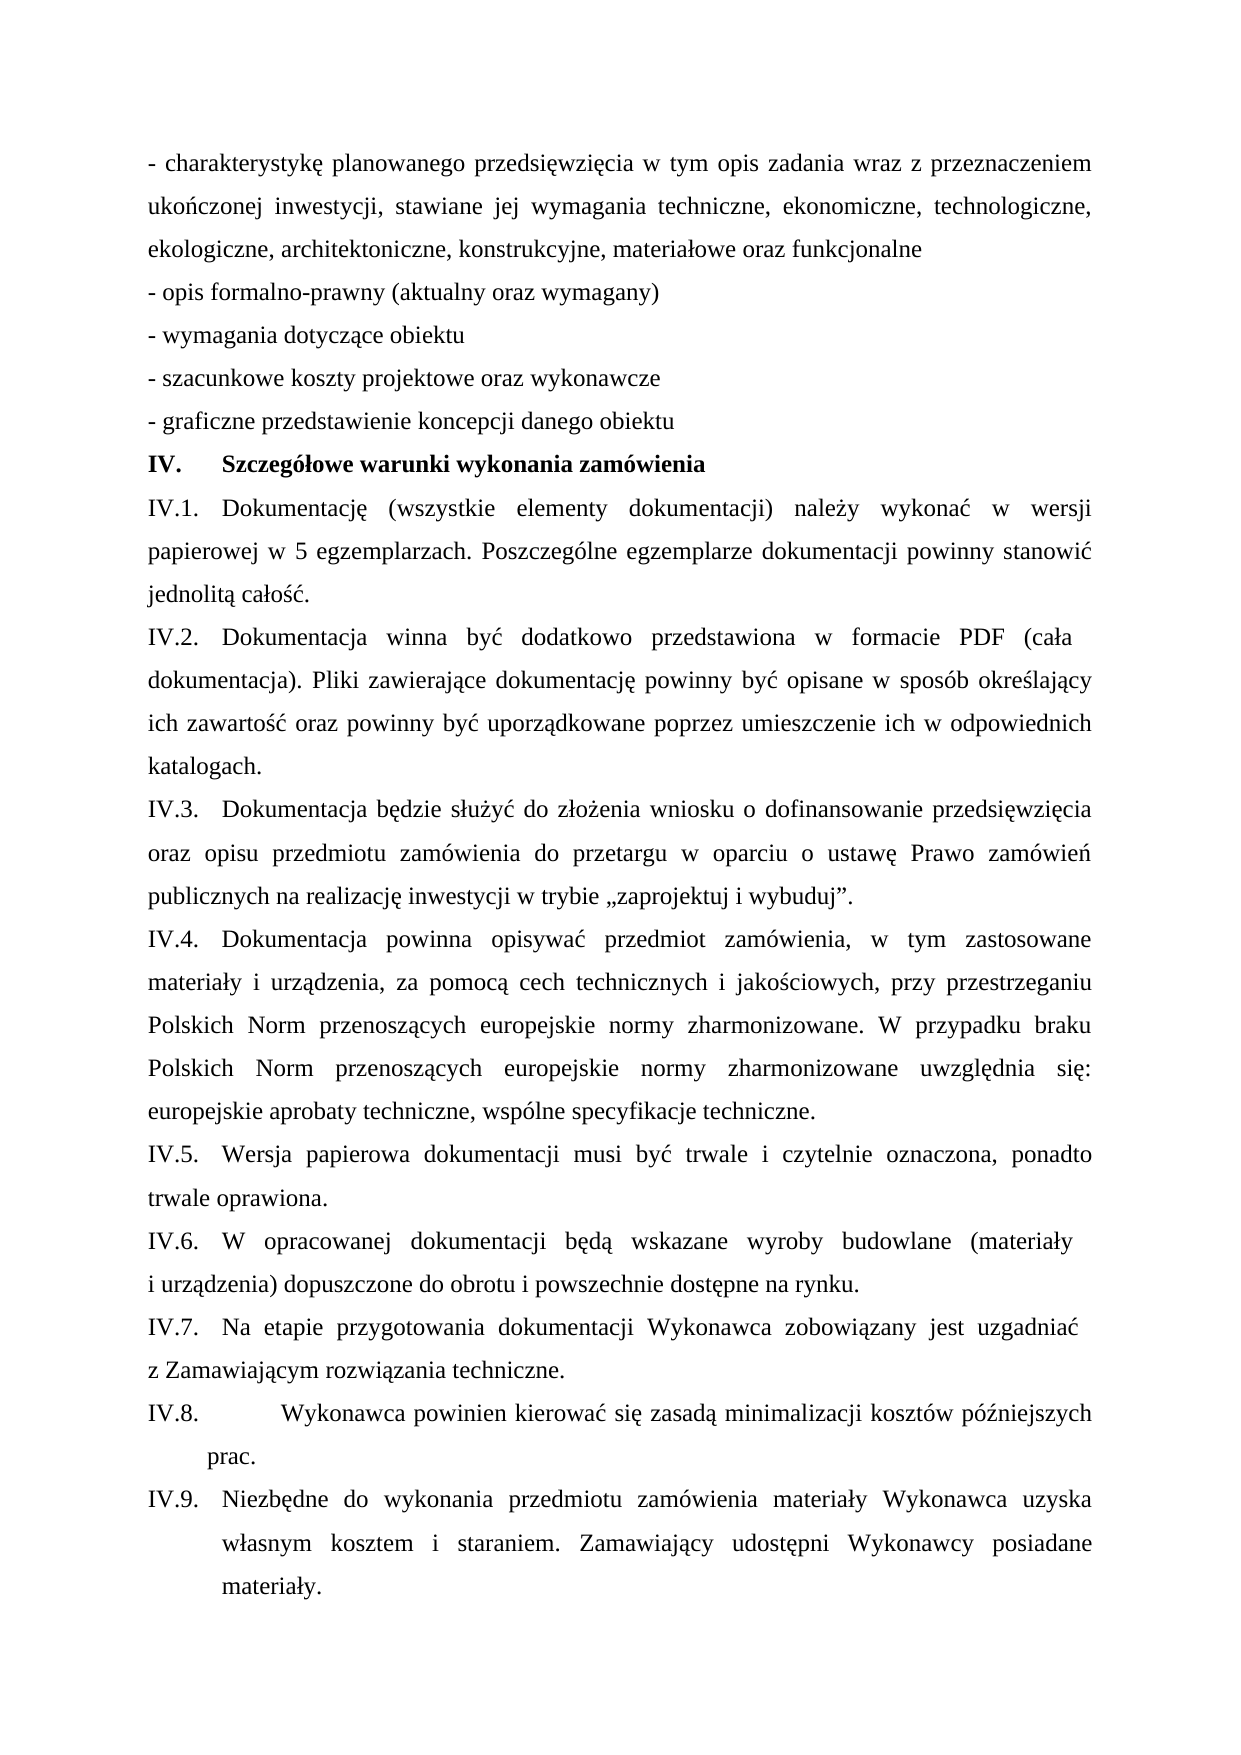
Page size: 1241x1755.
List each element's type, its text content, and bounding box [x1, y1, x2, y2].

text IV.7. Na etapie przygotowania dokumentacji Wykonawca zobowiązany jest uzgadniać z Zamawiającym rozwiązania techniczne. [148, 1312, 1093, 1384]
text IV. Szczegółowe warunki wykonania zamówienia [148, 449, 1093, 478]
text IV.9. Niezbędne do wykonania przedmiotu zamówienia materiały Wykonawca uzyska własnym kosztem i staraniem. Zamawiający udostępni Wykonawcy posiadane materiały. [148, 1484, 1093, 1599]
text - szacunkowe koszty projektowe oraz wykonawcze [148, 363, 1093, 392]
text IV.3. Dokumentacja będzie służyć do złożenia wniosku o dofinansowanie przedsięwzięcia oraz opisu przedmiotu zamówienia do przetargu w oparciu o ustawę Prawo zamówień publicznych na realizację inwestycji w trybie „zaprojektuj i wybuduj”. [148, 794, 1093, 909]
text - opis formalno-prawny (aktualny oraz wymagany) [148, 277, 1093, 306]
text IV.5. Wersja papierowa dokumentacji musi być trwale i czytelnie oznaczona, ponadto trwale oprawiona. [148, 1139, 1093, 1211]
text IV.1. Dokumentację (wszystkie elementy dokumentacji) należy wykonać w wersji papierowej w 5 egzemplarzach. Poszczególne egzemplarze dokumentacji powinny stanowić jednolitą całość. [148, 493, 1093, 608]
text - graficzne przedstawienie koncepcji danego obiektu [148, 406, 1093, 435]
text - wymagania dotyczące obiektu [148, 320, 1093, 349]
text - charakterystykę planowanego przedsięwzięcia w tym opis zadania wraz z przeznaczeniem ukończonej inwestycji, stawiane jej wymagania techniczne, ekonomiczne, technologiczne, ekologiczne, architektoniczne, konstrukcyjne, materiałowe oraz funkcjonalne [148, 148, 1093, 263]
text IV.4. Dokumentacja powinna opisywać przedmiot zamówienia, w tym zastosowane materiały i urządzenia, za pomocą cech technicznych i jakościowych, przy przestrzeganiu Polskich Norm przenoszących europejskie normy zharmonizowane. W przypadku braku Polskich Norm przenoszących europejskie normy zharmonizowane uwzględnia się: europejskie aprobaty techniczne, wspólne specyfikacje techniczne. [148, 924, 1093, 1125]
text IV.2. Dokumentacja winna być dodatkowo przedstawiona w formacie PDF (cała dokumentacja). Pliki zawierające dokumentację powinny być opisane w sposób określający ich zawartość oraz powinny być uporządkowane poprzez umieszczenie ich w odpowiednich katalogach. [148, 622, 1093, 780]
text IV.8. Wykonawca powinien kierować się zasadą minimalizacji kosztów późniejszych prac. [148, 1398, 1093, 1470]
text IV.6. W opracowanej dokumentacji będą wskazane wyroby budowlane (materiały i urządzenia) dopuszczone do obrotu i powszechnie dostępne na rynku. [148, 1226, 1093, 1298]
